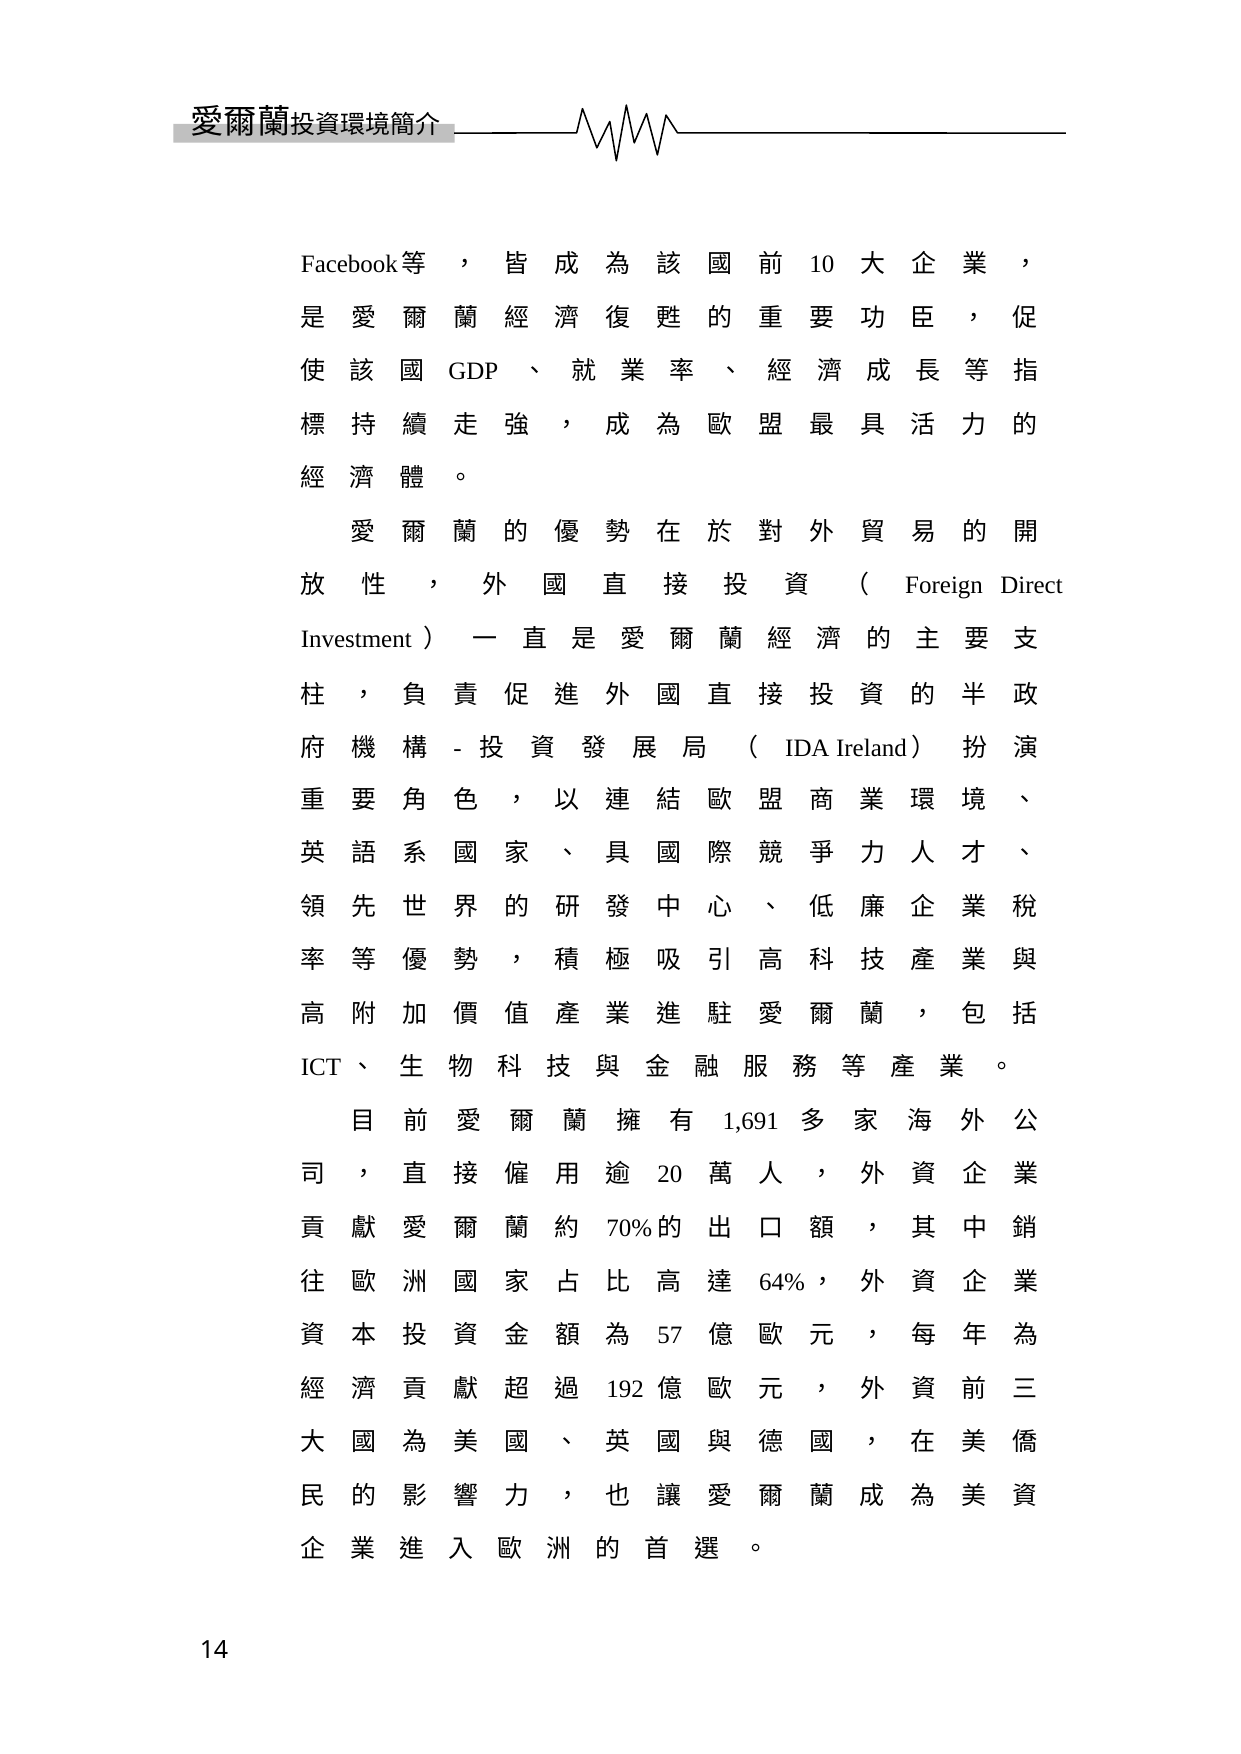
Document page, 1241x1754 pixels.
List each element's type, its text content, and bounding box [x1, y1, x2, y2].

text Facebook等，皆成為該國前10大企業，是愛爾蘭經濟復甦的重要功臣，促使該國GDP、就業率、經濟成長等指標持續走強，成為歐盟最具活力的經濟體。 [276, 237, 1063, 505]
text 目前愛爾蘭擁有1,691多家海外公司，直接僱用逾20萬人，外資企業貢獻愛爾蘭約70%的出口額，其中銷往歐洲國家占比高達64%，外資企業資本投資金額為57億歐元，每年為經濟貢獻超過192億歐元，外資前三大國為美國、英國與德國，在美僑民的影響力，也讓愛爾蘭成為美資企業進入歐洲的首選。 [276, 1094, 1063, 1576]
text 愛爾蘭的優勢在於對外貿易的開放性，外國直接投資（Foreign Direct Investment）一直是愛爾蘭經濟的主要支柱，負責促進外國直接投資的半政府機構-投資發展局（IDA Ireland）扮演重要角色，以連結歐盟商業環境、英語系國家、具國際競爭力人才、領先世界的研發中心、低廉企業稅率等優勢，積極吸引高科技產業與高附加價值產業進駐愛爾蘭，包括ICT、生物科技與金融服務等產業。 [276, 505, 1063, 1094]
